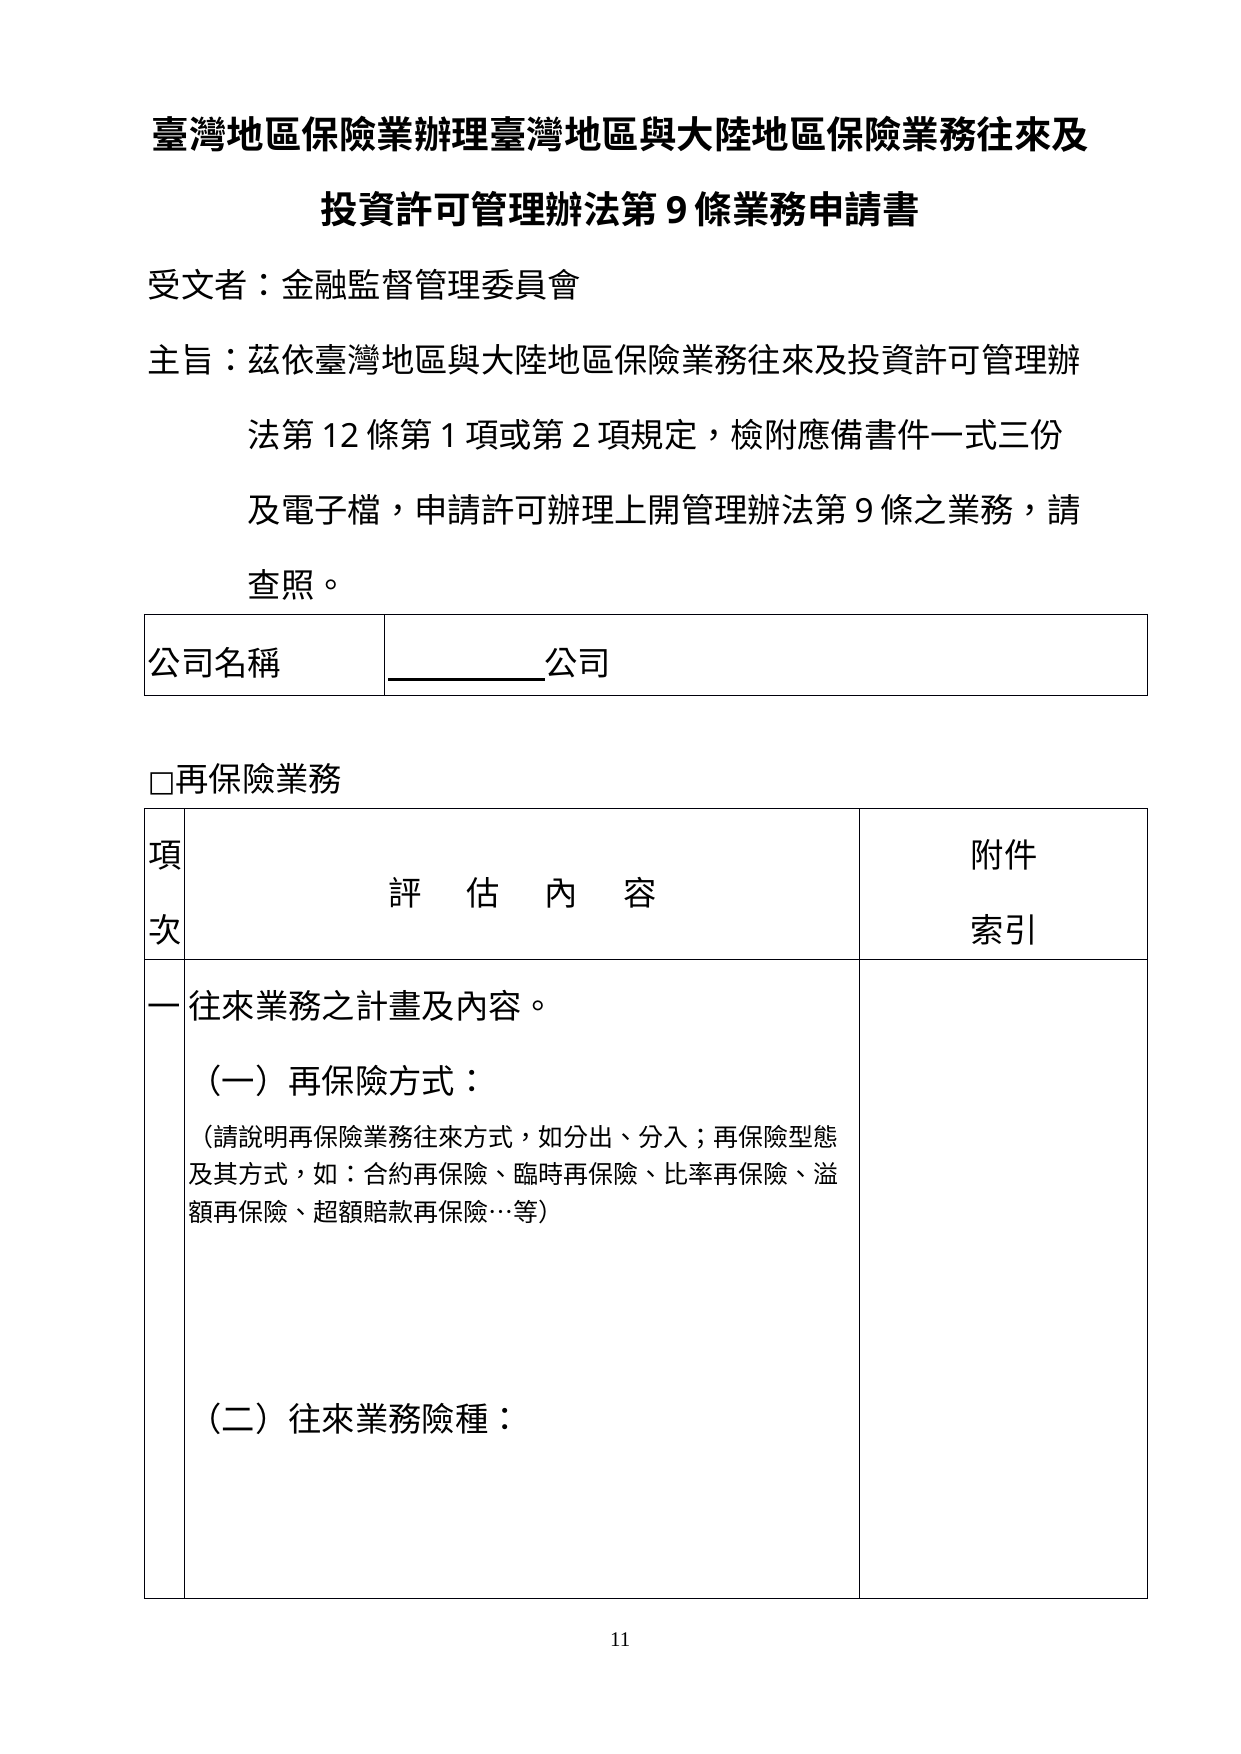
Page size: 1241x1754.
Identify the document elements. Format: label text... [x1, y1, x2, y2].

table_cell [860, 960, 1147, 1598]
table_cell 往來業務之計畫及內容。 （一）再保險方式： （請說明再保險業務往來方式，如分出、分入；再保險型態及其方式，如：合約再保險、臨時再保險、比率再保險、溢額再保險、超額賠款再保險…等） （二）往來業務險種： [185, 960, 859, 1598]
text 主旨：茲依臺灣地區與大陸地區保險業務往來及投資許可管理辦法第12條第1項或第2項規定，檢附應備書件一式三份及電子檔，申請許可辦理上開管理辦法第9條之業務，請 查照。 [148, 314, 1092, 614]
text 臺灣地區保險業辦理臺灣地區與大陸地區保險業務往來及投資許可管理辦法第9條業務申請書 [148, 89, 1092, 239]
table_cell 一 [145, 960, 184, 1598]
table_header 附件 索引 [860, 809, 1147, 959]
table_header 評 估 內 容 [185, 809, 859, 959]
table_header 公司名稱 [145, 615, 384, 695]
text □再保險業務 [148, 733, 1092, 808]
table_header 項次 [145, 809, 184, 959]
table_header 公司 [385, 615, 1147, 695]
text 受文者：金融監督管理委員會 [148, 239, 1092, 314]
